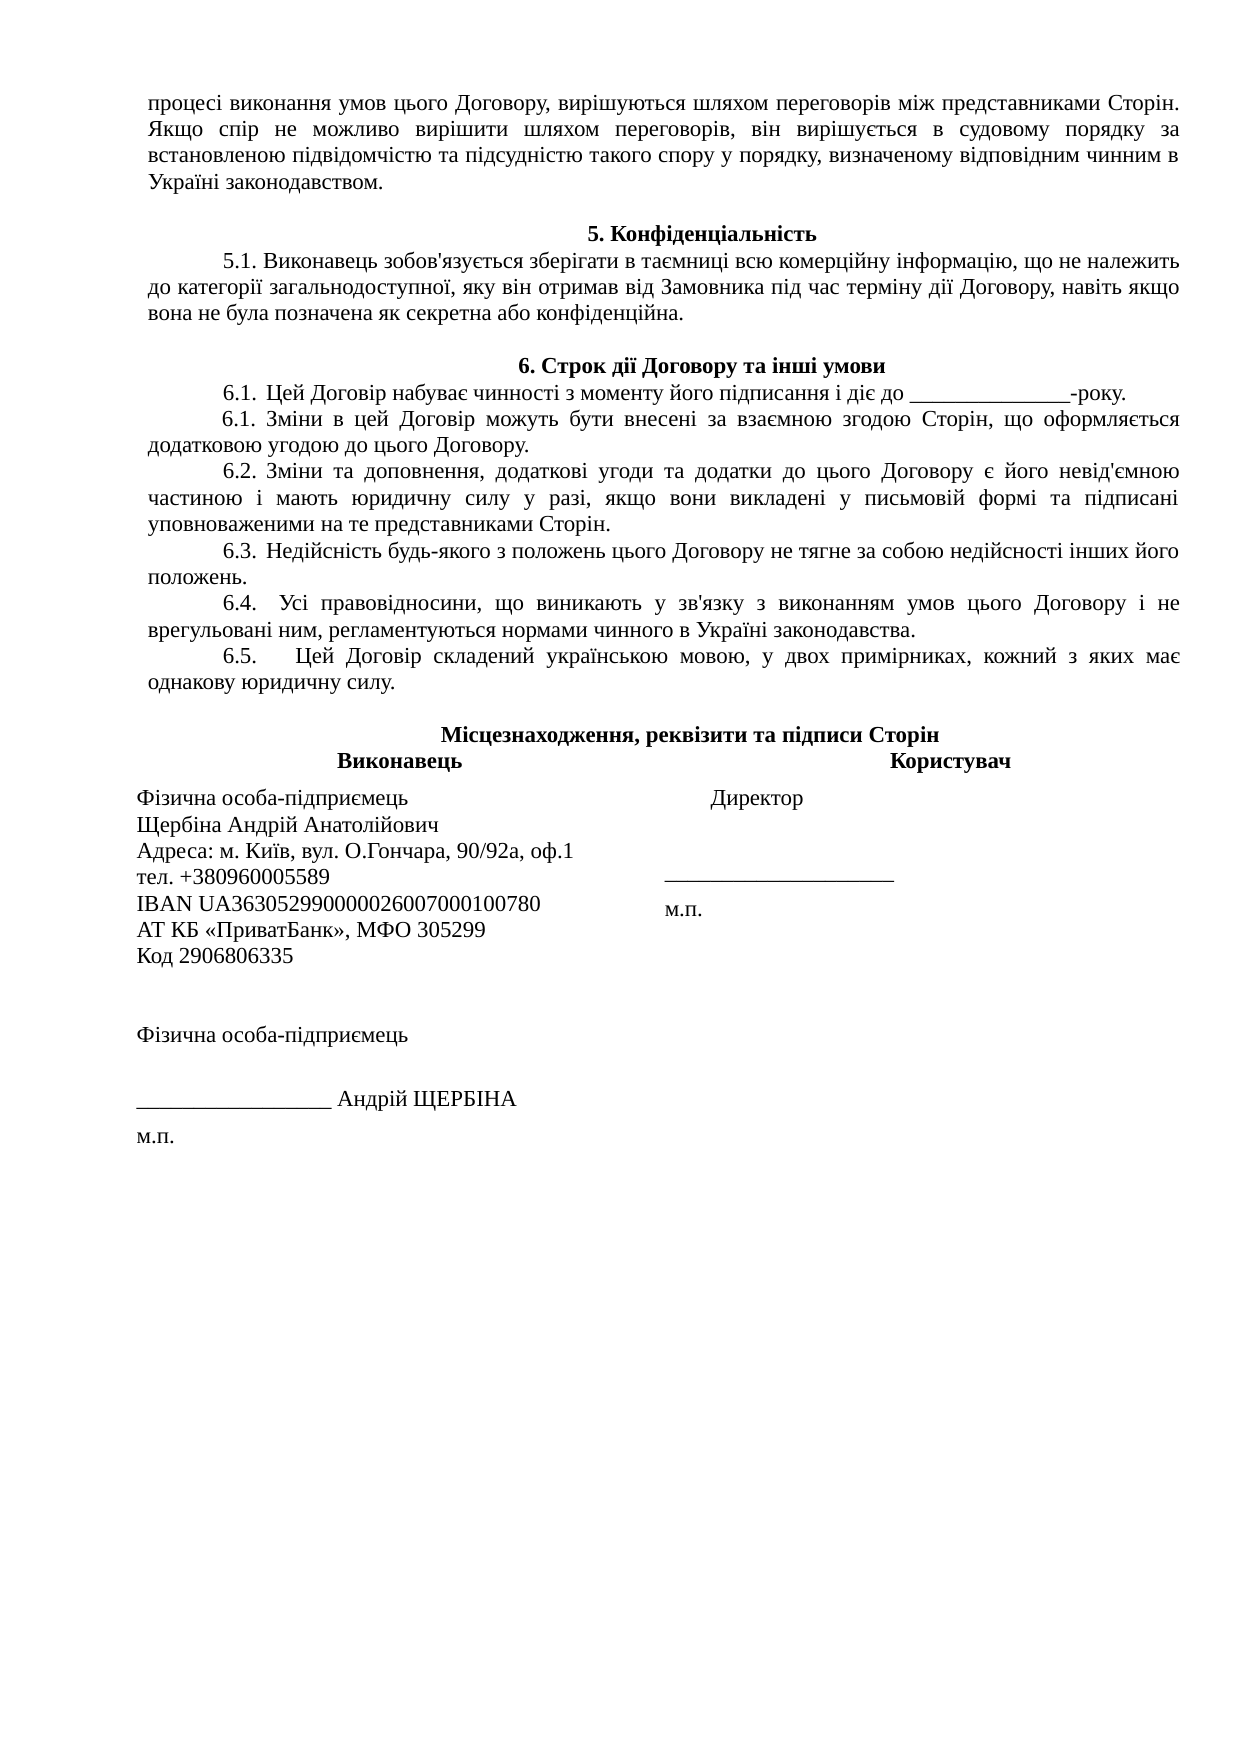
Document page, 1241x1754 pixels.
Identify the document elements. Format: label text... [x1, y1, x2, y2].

list Зміни та доповнення, додаткові угоди та додатки до цього Договору є його невід'ємною частиною і мають юридичну силу у разі, якщо вони викладені у письмовій формі та підписані уповноваженими на те представниками Сторін. [148, 458, 1181, 537]
text Місцезнаходження, реквізити та підписи Сторін [148, 721, 1181, 747]
text 5.1. Виконавець зобов'язується зберігати в таємниці всю комерційну інформацію, що не належить до категорії загальнодоступної, яку він отримав від Замовника під час терміну дії Договору, навіть якщо вона не була позначена як секретна або конфіденційна. [148, 247, 1181, 326]
table_header Виконавець Фізична особа-підприємець Щербіна Андрій Анатолійович Адреса: м. Київ, вул. О.Гончара, 90/92а, оф.1 тел. +380960005589 IBAN UA363052990000026007000100780 АТ КБ «ПриватБанк», МФО 305299 Код 2906806335 Фізична особа-підприємець _________________ Андрій ЩЕРБІНА м.п. [135, 748, 663, 1185]
table_header Користувач Директор ____________________ м.п. [664, 748, 1191, 1185]
list Усі правовідносини, що виникають у зв'язку з виконанням умов цього Договору і не врегульовані ним, регламентуються нормами чинного в Україні законодавства. [148, 589, 1181, 642]
list Цей Договір набуває чинності з моменту його підписання і діє до ______________-року. [148, 378, 1181, 405]
list Недійсність будь-якого з положень цього Договору не тягне за собою недійсності інших його положень. [148, 537, 1181, 589]
list Зміни в цей Договір можуть бути внесені за взаємною згодою Сторін, що оформляється додатковою угодою до цього Договору. [148, 405, 1181, 458]
text 6. Строк дії Договору та інші умови [148, 352, 1181, 378]
list Цей Договір складений українською мовою, у двох примірниках, кожний з яких має однакову юридичну силу. [148, 642, 1181, 695]
text 5. Конфіденціальність [148, 220, 1181, 247]
text процесі виконання умов цього Договору, вирішуються шляхом переговорів між представниками Сторін. Якщо спір не можливо вирішити шляхом переговорів, він вирішується в судовому порядку за встановленою підвідомчістю та підсудністю такого спору у порядку, визначеному відповідним чинним в Україні законодавством. [148, 89, 1181, 194]
